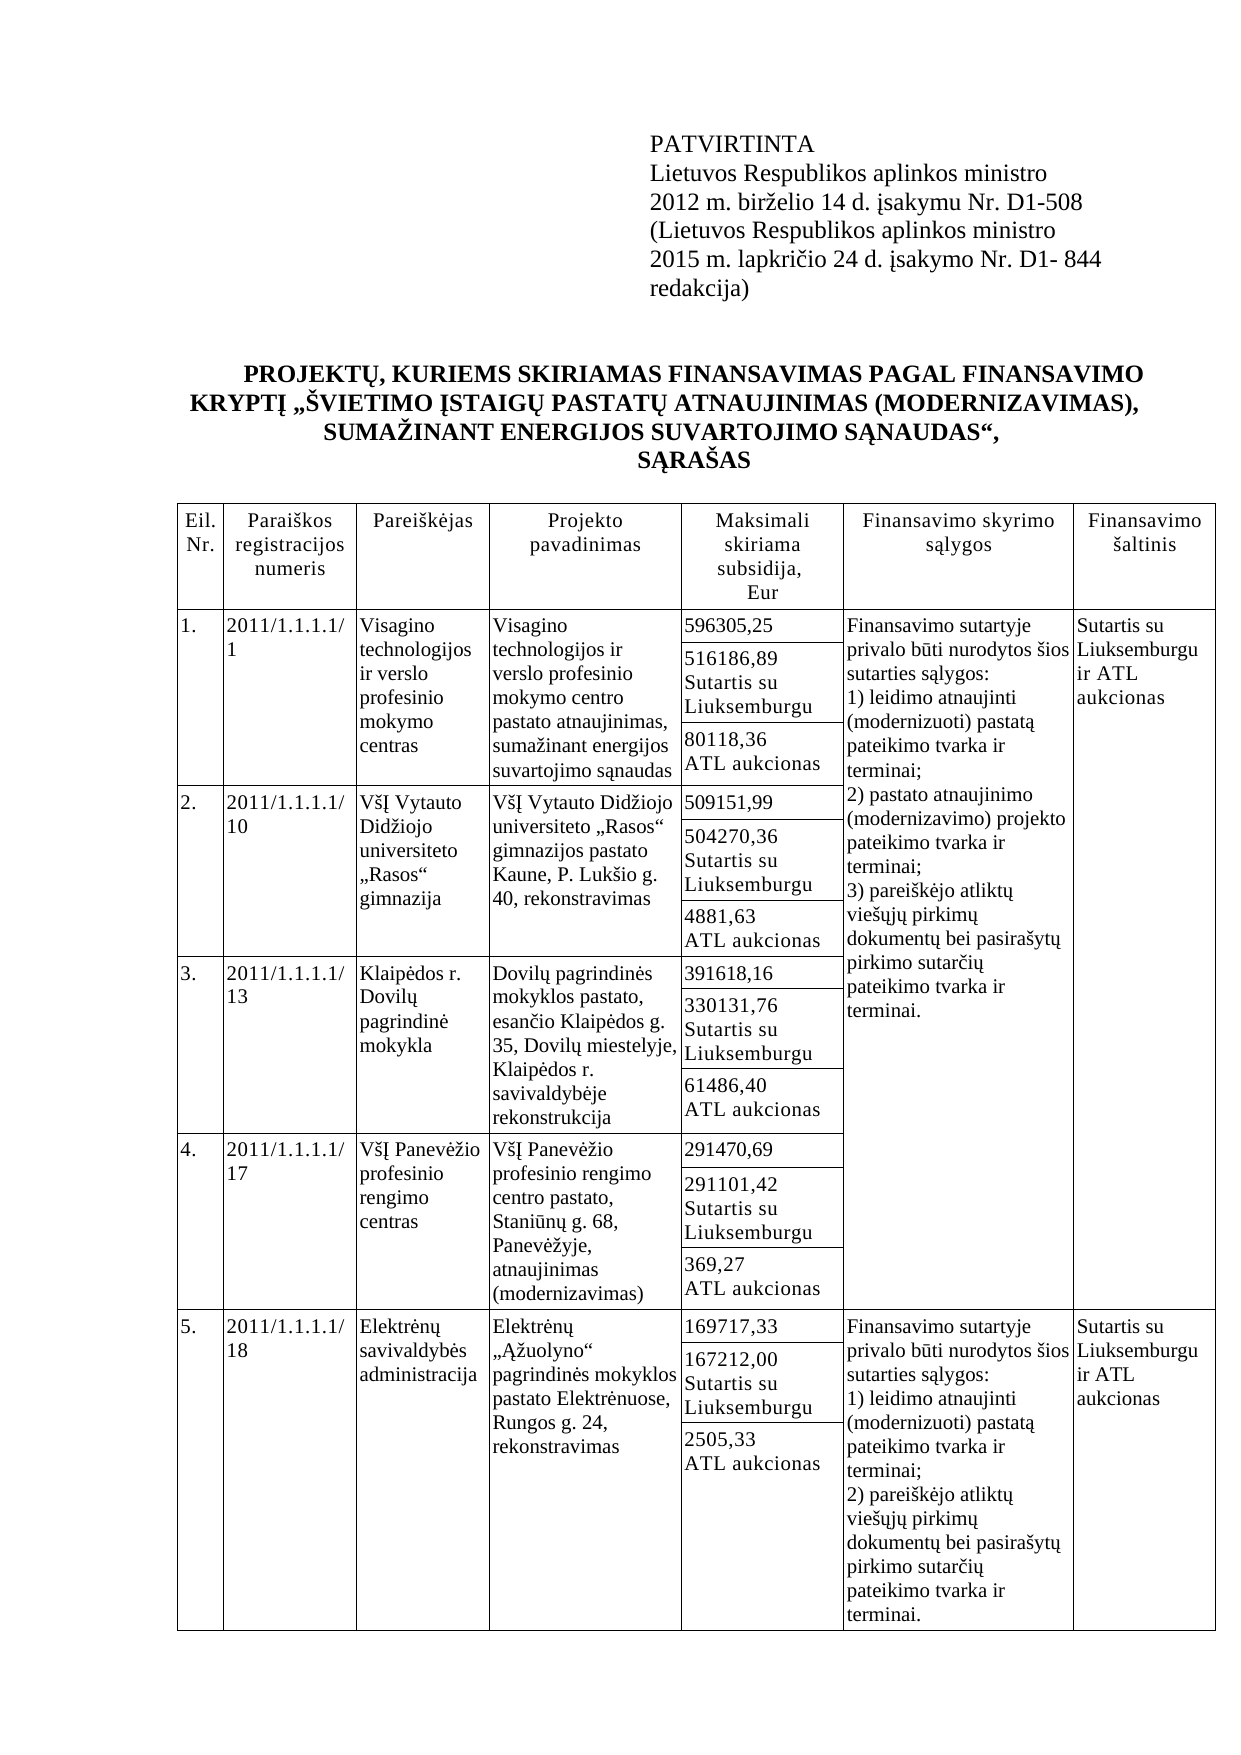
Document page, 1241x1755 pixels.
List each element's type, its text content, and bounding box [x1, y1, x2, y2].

table_cell 504270,36 Sutartis su Liuksemburgu [682, 820, 843, 899]
table_cell Visagino technologijos ir verslo profesinio mokymo centras [357, 610, 489, 785]
text 2015 m. lapkričio 24 d. įsakymo Nr. D1- 844 [649, 244, 1181, 273]
table_cell 391618,16 [682, 957, 843, 988]
table_cell Dovilų pagrindinės mokyklos pastato, esančio Klaipėdos g. 35, Dovilų miestelyje, Klaipėdos r. savivaldybėje rekonstrukcija [490, 957, 681, 1132]
table_cell 61486,40 ATL aukcionas [682, 1069, 843, 1132]
text PROJEKTŲ, KURIEMS SKIRIAMAS FINANSAVIMAS PAGAL FINANSAVIMO KRYPTĮ „ŠVIETIMO ĮSTAIGŲ PASTATŲ ATNAUJINIMAS (MODERNIZAVIMAS), SUMAŽINANT ENERGIJOS SUVARTOJIMO SĄNAUDAS“, [148, 359, 1181, 445]
table_header Maksimali skiriama subsidija, Eur [682, 504, 843, 608]
table_cell VšĮ Panevėžio profesinio rengimo centras [357, 1134, 489, 1309]
table_cell 2011/1.1.1.1/10 [224, 786, 356, 956]
table_header Paraiškos registracijos numeris [224, 504, 356, 608]
table_cell Sutartis su Liuksemburgu ir ATL aukcionas [1074, 1310, 1215, 1630]
table_cell 2011/1.1.1.1/1 [224, 610, 356, 785]
table_cell Elektrėnų „Ąžuolyno“ pagrindinės mokyklos pastato Elektrėnuose, Rungos g. 24, rekonstravimas [490, 1310, 681, 1630]
table_cell Klaipėdos r. Dovilų pagrindinė mokykla [357, 957, 489, 1132]
table_header Finansavimo šaltinis [1074, 504, 1215, 608]
text (Lietuvos Respublikos aplinkos ministro [649, 215, 1181, 244]
text redakcija) [649, 273, 1181, 302]
table_cell 167212,00 Sutartis su Liuksemburgu [682, 1343, 843, 1422]
text PATVIRTINTA [649, 129, 1181, 158]
table_cell 5. [178, 1310, 223, 1630]
table_cell Visagino technologijos ir verslo profesinio mokymo centro pastato atnaujinimas, sumažinant energijos suvartojimo sąnaudas [490, 610, 681, 785]
text 2012 m. birželio 14 d. įsakymu Nr. D1-508 [649, 187, 1181, 215]
table_cell 1. [178, 610, 223, 785]
table_cell Elektrėnų savivaldybės administracija [357, 1310, 489, 1630]
table_cell 2011/1.1.1.1/13 [224, 957, 356, 1132]
table_cell 509151,99 [682, 786, 843, 819]
table_cell 330131,76 Sutartis su Liuksemburgu [682, 989, 843, 1068]
table_cell 2011/1.1.1.1/18 [224, 1310, 356, 1630]
table_cell 2505,33 ATL aukcionas [682, 1423, 843, 1630]
table_cell Sutartis su Liuksemburgu ir ATL aukcionas [1074, 610, 1215, 1309]
table_header Finansavimo skyrimo sąlygos [844, 504, 1073, 608]
table_cell 2011/1.1.1.1/17 [224, 1134, 356, 1309]
table_header Projekto pavadinimas [490, 504, 681, 608]
table_cell 291101,42 Sutartis su Liuksemburgu [682, 1168, 843, 1247]
table_cell 80118,36 ATL aukcionas [682, 723, 843, 785]
text Lietuvos Respublikos aplinkos ministro [649, 158, 1181, 187]
table_cell 291470,69 [682, 1134, 843, 1167]
table_cell 2. [178, 786, 223, 956]
table_cell 169717,33 [682, 1310, 843, 1342]
table_cell Finansavimo sutartyje privalo būti nurodytos šios sutarties sąlygos: 1) leidimo atnaujinti (modernizuoti) pastatą pateikimo tvarka ir terminai; 2) pastato atnaujinimo (modernizavimo) projekto pateikimo tvarka ir terminai; 3) pareiškėjo atliktų viešųjų pirkimų dokumentų bei pasirašytų pirkimo sutarčių pateikimo tvarka ir terminai. [844, 610, 1073, 1309]
table_header Eil. Nr. [178, 504, 223, 608]
table_cell 4. [178, 1134, 223, 1309]
table_cell 3. [178, 957, 223, 1132]
table_cell VšĮ Panevėžio profesinio rengimo centro pastato, Staniūnų g. 68, Panevėžyje, atnaujinimas (modernizavimas) [490, 1134, 681, 1309]
text SĄRAŠAS [148, 445, 1181, 474]
table_cell VšĮ Vytauto Didžiojo universiteto „Rasos“ gimnazija [357, 786, 489, 956]
table_cell 516186,89 Sutartis su Liuksemburgu [682, 643, 843, 722]
table_cell 596305,25 [682, 610, 843, 642]
table_cell 4881,63 ATL aukcionas [682, 901, 843, 956]
table_cell VšĮ Vytauto Didžiojo universiteto „Rasos“ gimnazijos pastato Kaune, P. Lukšio g. 40, rekonstravimas [490, 786, 681, 956]
table_header Pareiškėjas [357, 504, 489, 608]
table_cell 369,27 ATL aukcionas [682, 1248, 843, 1309]
table_cell Finansavimo sutartyje privalo būti nurodytos šios sutarties sąlygos: 1) leidimo atnaujinti (modernizuoti) pastatą pateikimo tvarka ir terminai; 2) pareiškėjo atliktų viešųjų pirkimų dokumentų bei pasirašytų pirkimo sutarčių pateikimo tvarka ir terminai. [844, 1310, 1073, 1630]
